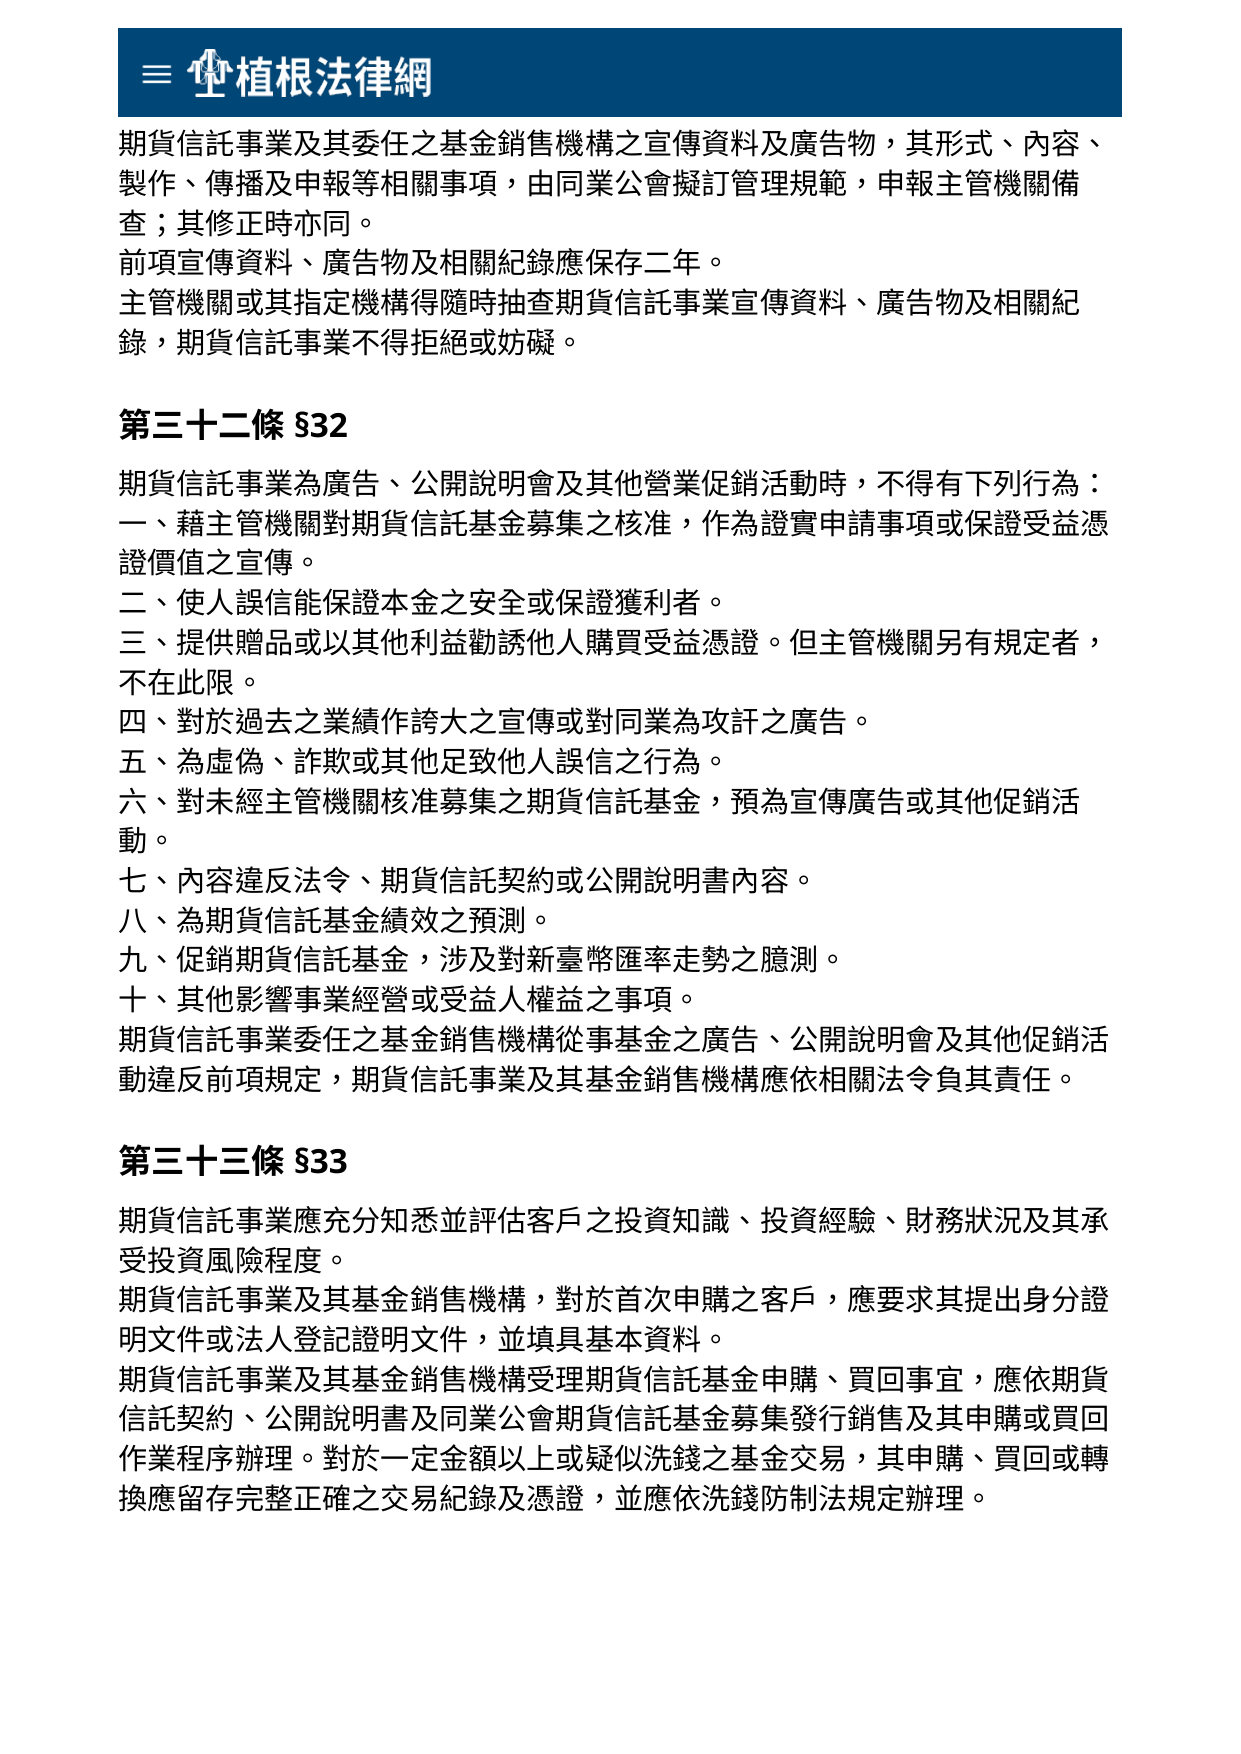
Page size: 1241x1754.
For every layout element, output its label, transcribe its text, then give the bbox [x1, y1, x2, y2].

text 主管機關或其指定機構得隨時抽查期貨信託事業宣傳資料、廣告物及相關紀錄，期貨信託事業不得拒絕或妨礙。 [118, 282, 1122, 362]
text 三、提供贈品或以其他利益勸誘他人購買受益憑證。但主管機關另有規定者，不在此限。 [118, 622, 1122, 702]
text 期貨信託事業及其委任之基金銷售機構之宣傳資料及廣告物，其形式、內容、製作、傳播及申報等相關事項，由同業公會擬訂管理規範，申報主管機關備查；其修正時亦同。 [118, 123, 1122, 243]
text 一、藉主管機關對期貨信託基金募集之核准，作為證實申請事項或保證受益憑證價值之宣傳。 [118, 503, 1122, 582]
text 七、內容違反法令、期貨信託契約或公開說明書內容。 [118, 860, 1122, 900]
text 期貨信託事業及其基金銷售機構，對於首次申購之客戶，應要求其提出身分證明文件或法人登記證明文件，並填具基本資料。 [118, 1279, 1122, 1359]
text 期貨信託事業委任之基金銷售機構從事基金之廣告、公開說明會及其他促銷活動違反前項規定，期貨信託事業及其基金銷售機構應依相關法令負其責任。 [118, 1019, 1122, 1098]
text 十、其他影響事業經營或受益人權益之事項。 [118, 979, 1122, 1019]
text 二、使人誤信能保證本金之安全或保證獲利者。 [118, 582, 1122, 622]
text 八、為期貨信託基金績效之預測。 [118, 900, 1122, 940]
text 期貨信託事業為廣告、公開說明會及其他營業促銷活動時，不得有下列行為： [118, 463, 1122, 503]
text 五、為虛偽、詐欺或其他足致他人誤信之行為。 [118, 741, 1122, 781]
text 第三十二條 §32 [118, 401, 1122, 447]
text 第三十三條 §33 [118, 1138, 1122, 1183]
text 六、對未經主管機關核准募集之期貨信託基金，預為宣傳廣告或其他促銷活動。 [118, 781, 1122, 860]
text 前項宣傳資料、廣告物及相關紀錄應保存二年。 [118, 243, 1122, 282]
picture [118, 28, 1122, 117]
text 期貨信託事業應充分知悉並評估客戶之投資知識、投資經驗、財務狀況及其承受投資風險程度。 [118, 1200, 1122, 1279]
text 九、促銷期貨信託基金，涉及對新臺幣匯率走勢之臆測。 [118, 940, 1122, 979]
text 期貨信託事業及其基金銷售機構受理期貨信託基金申購、買回事宜，應依期貨信託契約、公開說明書及同業公會期貨信託基金募集發行銷售及其申購或買回作業程序辦理。對於一定金額以上或疑似洗錢之基金交易，其申購、買回或轉換應留存完整正確之交易紀錄及憑證，並應依洗錢防制法規定辦理。 [118, 1359, 1122, 1518]
text 四、對於過去之業績作誇大之宣傳或對同業為攻訐之廣告。 [118, 702, 1122, 741]
